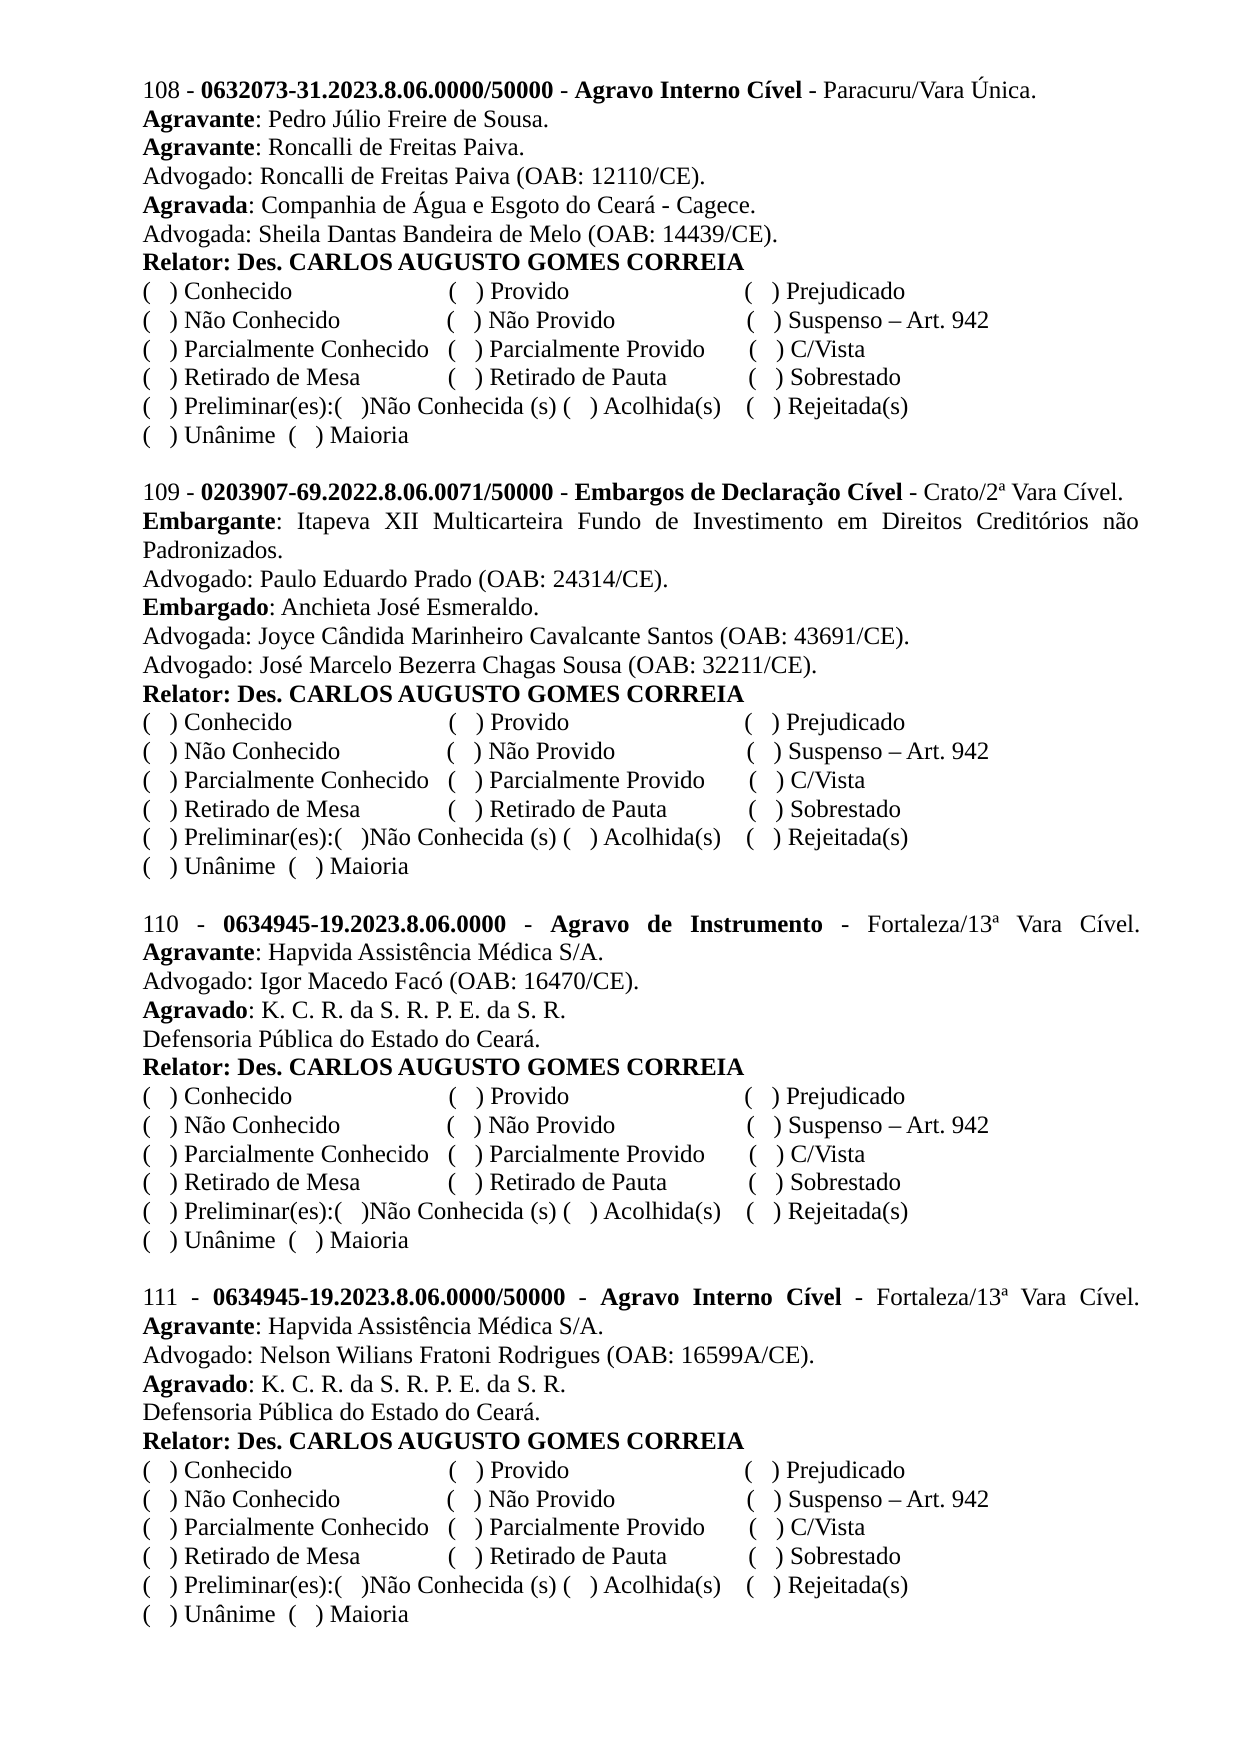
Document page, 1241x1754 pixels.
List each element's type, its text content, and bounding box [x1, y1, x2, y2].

text 109 - 0203907-69.2022.8.06.0071/50000 - Embargos de Declaração Cível - Crato/2ª Vara Cível. [142, 477, 1141, 506]
text ( ) Unânime ( ) Maioria [142, 851, 1158, 880]
text 110 - 0634945-19.2023.8.06.0000 - Agravo de Instrumento - Fortaleza/13ª Vara Cível. Agravante: Hapvida Assistência Médica S/A. [142, 909, 1141, 966]
text 111 - 0634945-19.2023.8.06.0000/50000 - Agravo Interno Cível - Fortaleza/13ª Vara Cível. Agravante: Hapvida Assistência Médica S/A. [142, 1282, 1141, 1340]
text Advogado: José Marcelo Bezerra Chagas Sousa (OAB: 32211/CE). [142, 650, 1141, 679]
text Relator: Des. CARLOS AUGUSTO GOMES CORREIA [142, 679, 1141, 707]
text Advogada: Sheila Dantas Bandeira de Melo (OAB: 14439/CE). [142, 219, 1141, 247]
text Advogado: Roncalli de Freitas Paiva (OAB: 12110/CE). [142, 161, 1141, 190]
text ( ) Preliminar(es):( )Não Conhecida (s) ( ) Acolhida(s) ( ) Rejeitada(s) [142, 391, 1158, 420]
text ( ) Conhecido ( ) Provido ( ) Prejudicado [142, 276, 1141, 305]
text ( ) Unânime ( ) Maioria [142, 1599, 1158, 1627]
text ( ) Não Conhecido ( ) Não Provido ( ) Suspenso – Art. 942 [142, 305, 1158, 334]
text ( ) Preliminar(es):( )Não Conhecida (s) ( ) Acolhida(s) ( ) Rejeitada(s) [142, 1196, 1158, 1225]
text Agravada: Companhia de Água e Esgoto do Ceará - Cagece. [142, 190, 1141, 219]
text ( ) Retirado de Mesa ( ) Retirado de Pauta ( ) Sobrestado [142, 362, 1158, 391]
text Agravante: Pedro Júlio Freire de Sousa. [142, 104, 1141, 132]
text Relator: Des. CARLOS AUGUSTO GOMES CORREIA [142, 247, 1141, 276]
text ( ) Retirado de Mesa ( ) Retirado de Pauta ( ) Sobrestado [142, 1167, 1158, 1196]
text ( ) Retirado de Mesa ( ) Retirado de Pauta ( ) Sobrestado [142, 1541, 1158, 1570]
text Defensoria Pública do Estado do Ceará. [142, 1397, 1141, 1426]
text ( ) Não Conhecido ( ) Não Provido ( ) Suspenso – Art. 942 [142, 1484, 1158, 1512]
text ( ) Unânime ( ) Maioria [142, 420, 1158, 449]
text ( ) Parcialmente Conhecido ( ) Parcialmente Provido ( ) C/Vista [142, 334, 1158, 362]
text ( ) Conhecido ( ) Provido ( ) Prejudicado [142, 1455, 1141, 1484]
text Embargante: Itapeva XII Multicarteira Fundo de Investimento em Direitos Creditórios não Padronizados. [142, 506, 1141, 564]
text ( ) Retirado de Mesa ( ) Retirado de Pauta ( ) Sobrestado [142, 794, 1158, 822]
text Agravado: K. C. R. da S. R. P. E. da S. R. [142, 1369, 1141, 1397]
text Defensoria Pública do Estado do Ceará. [142, 1024, 1141, 1052]
text ( ) Preliminar(es):( )Não Conhecida (s) ( ) Acolhida(s) ( ) Rejeitada(s) [142, 1570, 1158, 1599]
text Advogado: Nelson Wilians Fratoni Rodrigues (OAB: 16599A/CE). [142, 1340, 1141, 1369]
text Advogado: Paulo Eduardo Prado (OAB: 24314/CE). [142, 564, 1141, 592]
text ( ) Não Conhecido ( ) Não Provido ( ) Suspenso – Art. 942 [142, 1110, 1158, 1139]
text Advogada: Joyce Cândida Marinheiro Cavalcante Santos (OAB: 43691/CE). [142, 621, 1141, 650]
text Relator: Des. CARLOS AUGUSTO GOMES CORREIA [142, 1426, 1141, 1455]
text ( ) Não Conhecido ( ) Não Provido ( ) Suspenso – Art. 942 [142, 736, 1158, 765]
text ( ) Conhecido ( ) Provido ( ) Prejudicado [142, 707, 1141, 736]
text ( ) Unânime ( ) Maioria [142, 1225, 1158, 1254]
text Embargado: Anchieta José Esmeraldo. [142, 592, 1141, 621]
text Advogado: Igor Macedo Facó (OAB: 16470/CE). [142, 966, 1141, 995]
text ( ) Conhecido ( ) Provido ( ) Prejudicado [142, 1081, 1141, 1110]
text ( ) Parcialmente Conhecido ( ) Parcialmente Provido ( ) C/Vista [142, 1139, 1158, 1167]
text ( ) Parcialmente Conhecido ( ) Parcialmente Provido ( ) C/Vista [142, 765, 1158, 794]
text 108 - 0632073-31.2023.8.06.0000/50000 - Agravo Interno Cível - Paracuru/Vara Única. [142, 75, 1141, 104]
text ( ) Parcialmente Conhecido ( ) Parcialmente Provido ( ) C/Vista [142, 1512, 1158, 1541]
text Relator: Des. CARLOS AUGUSTO GOMES CORREIA [142, 1052, 1141, 1081]
text Agravado: K. C. R. da S. R. P. E. da S. R. [142, 995, 1141, 1024]
text ( ) Preliminar(es):( )Não Conhecida (s) ( ) Acolhida(s) ( ) Rejeitada(s) [142, 822, 1158, 851]
text Agravante: Roncalli de Freitas Paiva. [142, 132, 1141, 161]
